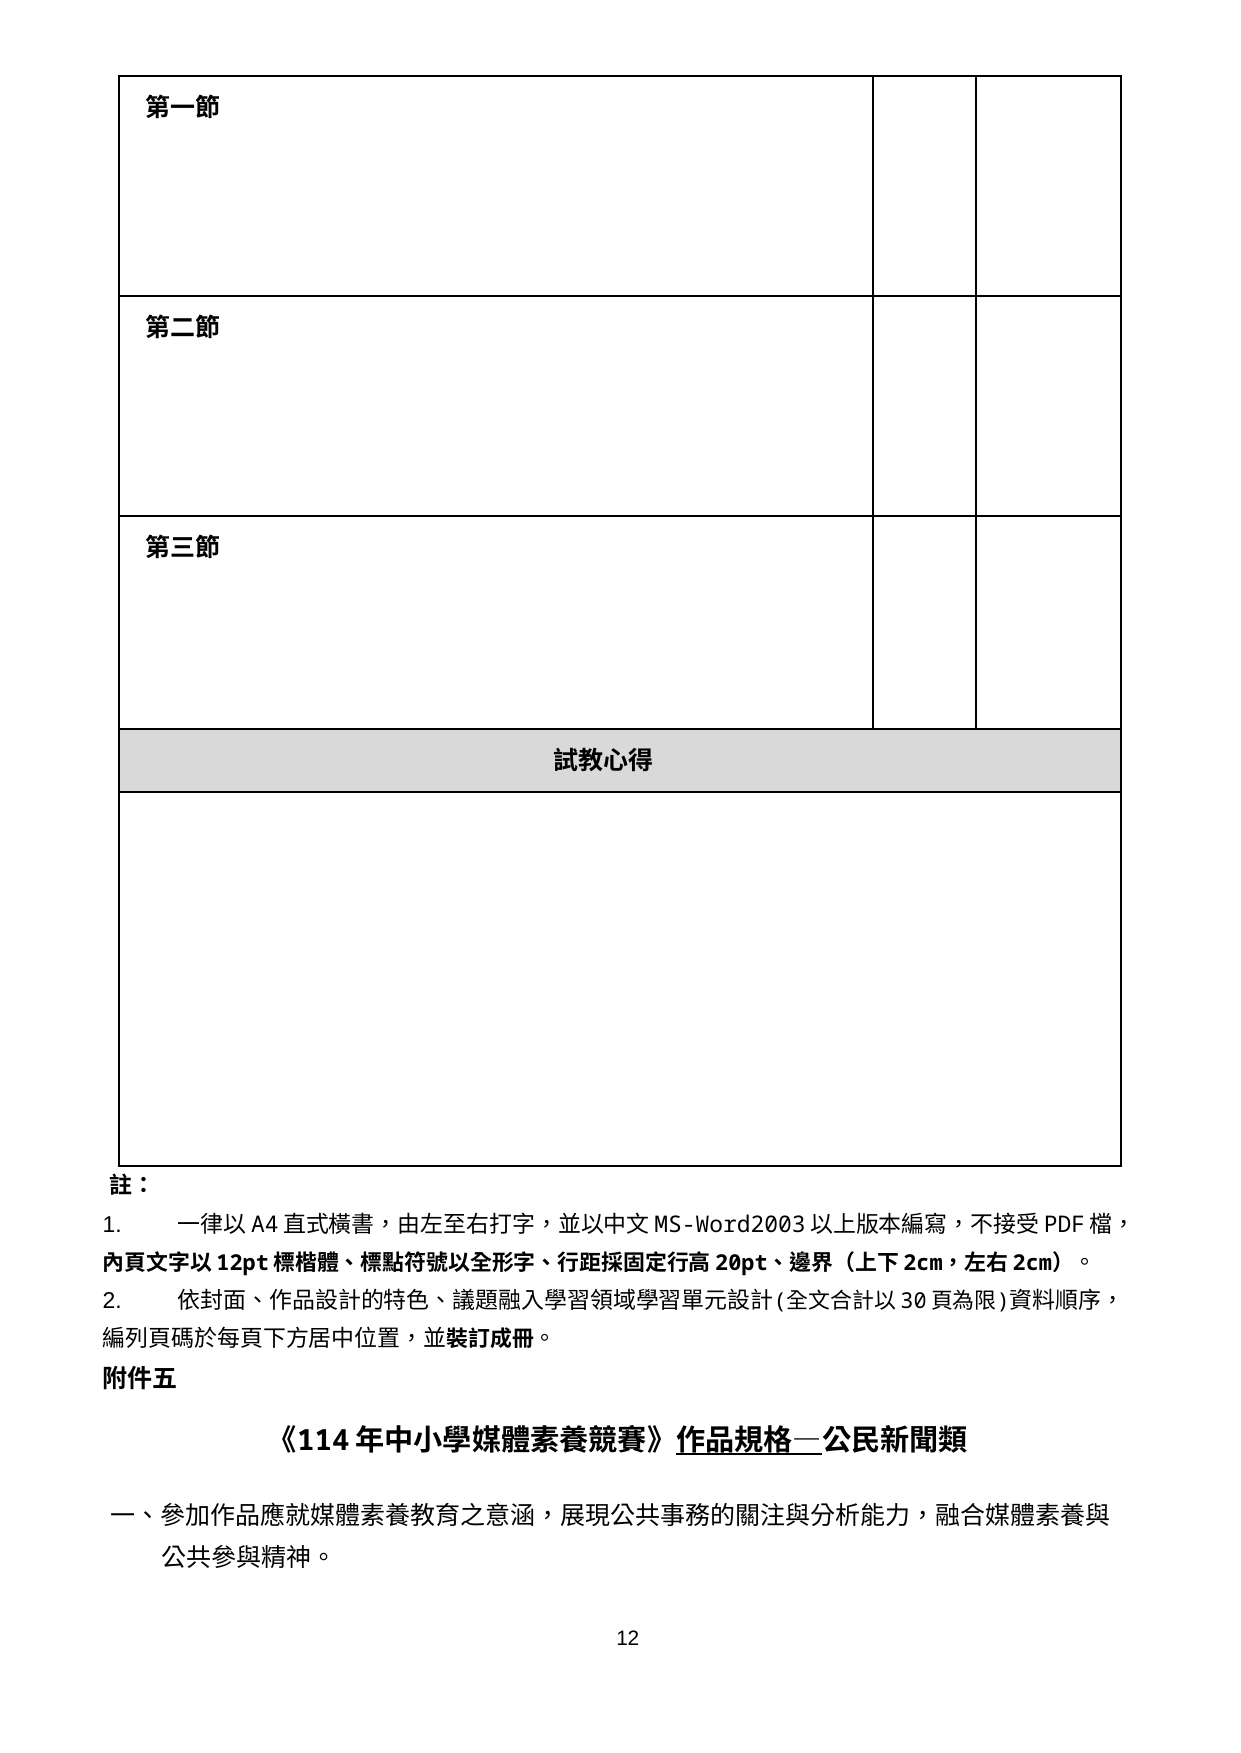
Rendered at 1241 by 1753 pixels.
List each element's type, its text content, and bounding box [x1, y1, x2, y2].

table_cell [874, 517, 975, 728]
table_cell [874, 297, 975, 515]
list 依封面、作品設計的特色、議題融入學習領域學習單元設計(全文合計以30頁為限)資料順序，編列頁碼於每頁下方居中位置，並裝訂成冊。 [102, 1282, 1125, 1353]
text 附件五 [102, 1358, 1152, 1394]
table_cell [977, 77, 1120, 295]
table_cell [977, 297, 1120, 515]
table_cell [120, 793, 1120, 1165]
table_cell [874, 77, 975, 295]
text 一、參加作品應就媒體素養教育之意涵，展現公共事務的關注與分析能力，融合媒體素養與公共參與精神。 [111, 1496, 1133, 1574]
table_cell 第一節 [120, 77, 872, 295]
table_cell [977, 517, 1120, 728]
table_cell 試教心得 [120, 730, 1120, 791]
table_cell 第二節 [120, 297, 872, 515]
text 《114年中小學媒體素養競賽》作品規格—公民新聞類 [102, 1416, 1133, 1459]
list 一律以A4直式橫書，由左至右打字，並以中文MS-Word2003以上版本編寫，不接受PDF檔，內頁文字以12pt標楷體、標點符號以全形字、行距採固定行高20pt、邊界（上下2cm，左右2cm）。 [102, 1205, 1125, 1277]
table_cell 第三節 [120, 517, 872, 728]
text 註： [109, 1167, 1152, 1201]
